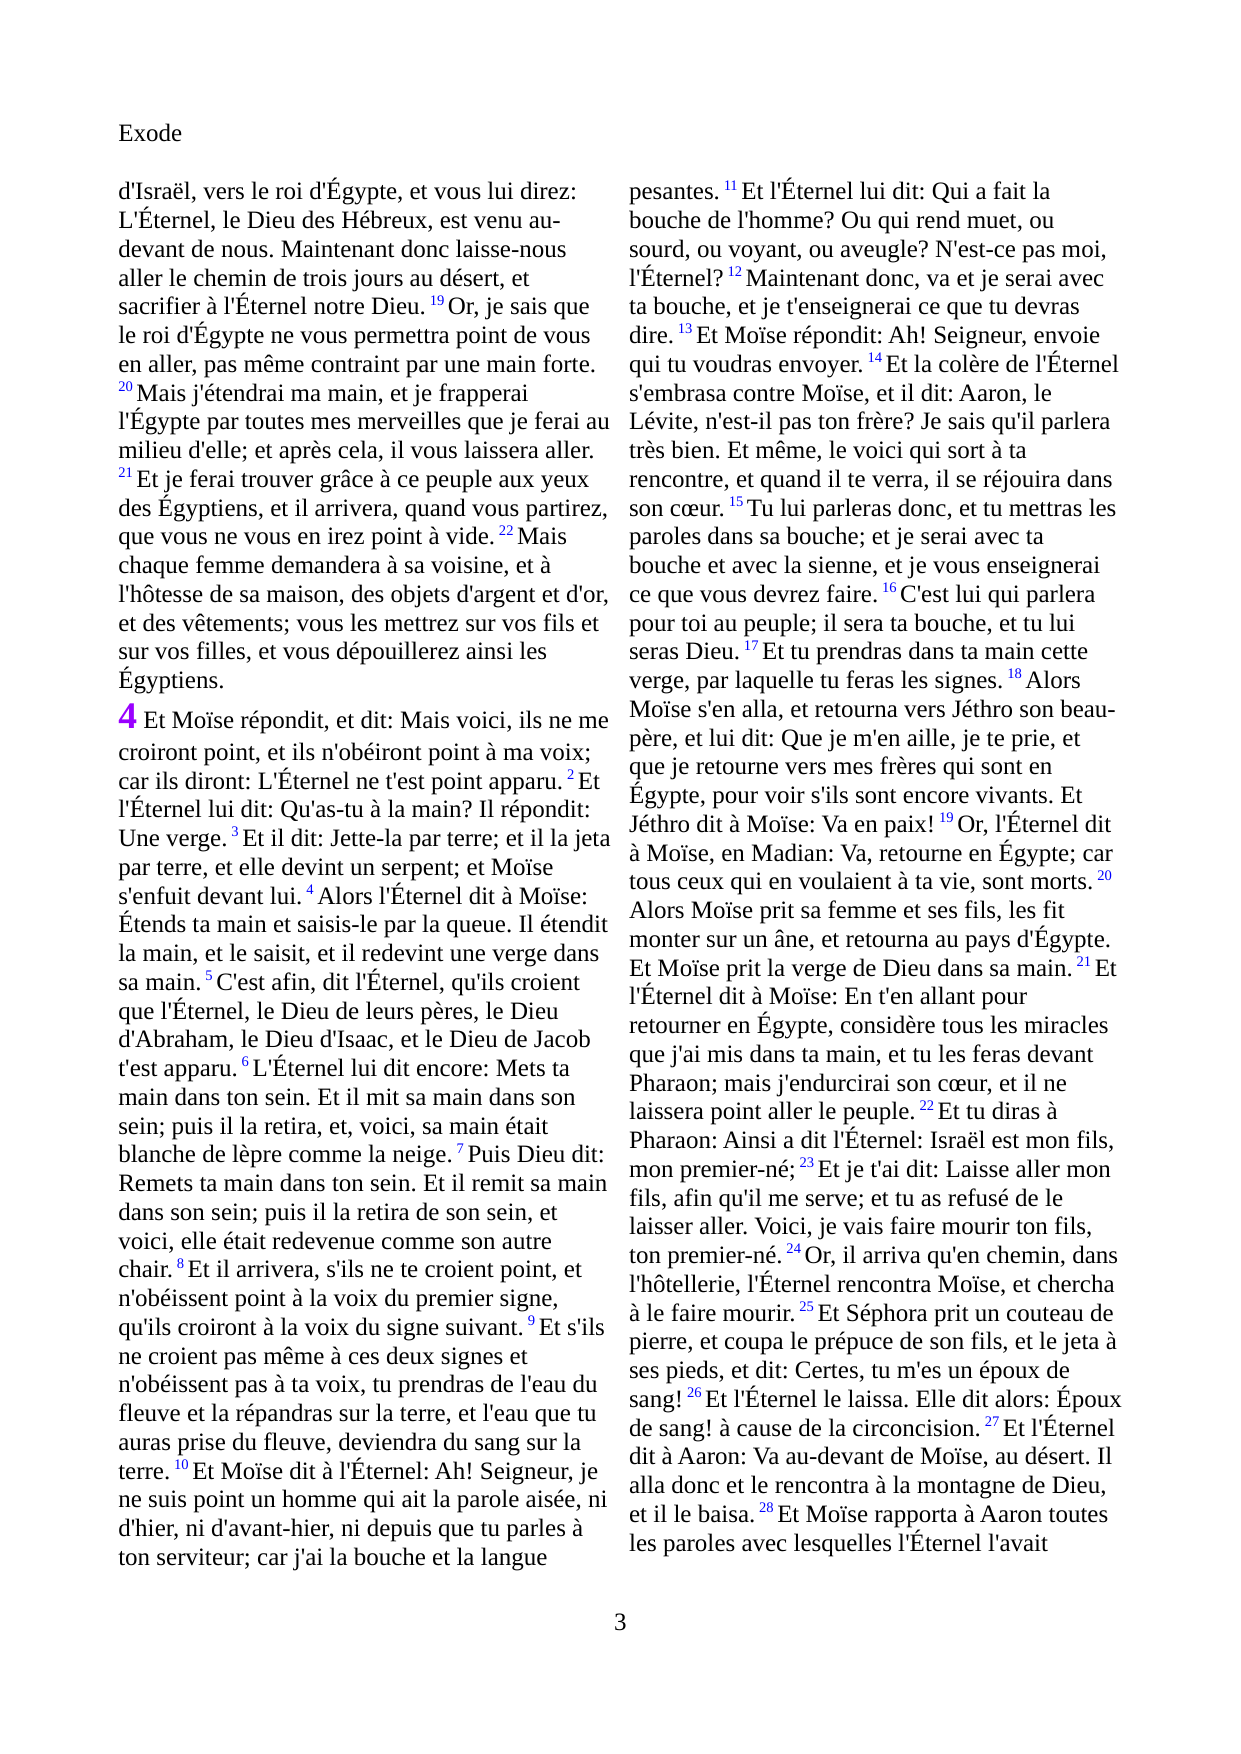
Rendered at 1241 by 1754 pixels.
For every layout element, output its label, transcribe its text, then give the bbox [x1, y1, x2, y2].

text pesantes. 11 Et l'Éternel lui dit: Qui a fait la bouche de l'homme? Ou qui rend muet, ou sourd, ou voyant, ou aveugle? N'est-ce pas moi, l'Éternel? 12 Maintenant donc, va et je serai avec ta bouche, et je t'enseignerai ce que tu devras dire. 13 Et Moïse répondit: Ah! Seigneur, envoie qui tu voudras envoyer. 14 Et la colère de l'Éternel s'embrasa contre Moïse, et il dit: Aaron, le Lévite, n'est-il pas ton frère? Je sais qu'il parlera très bien. Et même, le voici qui sort à ta rencontre, et quand il te verra, il se réjouira dans son cœur. 15 Tu lui parleras donc, et tu mettras les paroles dans sa bouche; et je serai avec ta bouche et avec la sienne, et je vous enseignerai ce que vous devrez faire. 16 C'est lui qui parlera pour toi au peuple; il sera ta bouche, et tu lui seras Dieu. 17 Et tu prendras dans ta main cette verge, par laquelle tu feras les signes. 18 Alors Moïse s'en alla, et retourna vers Jéthro son beau-père, et lui dit: Que je m'en aille, je te prie, et que je retourne vers mes frères qui sont en Égypte, pour voir s'ils sont encore vivants. Et Jéthro dit à Moïse: Va en paix! 19 Or, l'Éternel dit à Moïse, en Madian: Va, retourne en Égypte; car tous ceux qui en voulaient à ta vie, sont morts. 20 Alors Moïse prit sa femme et ses fils, les fit monter sur un âne, et retourna au pays d'Égypte. Et Moïse prit la verge de Dieu dans sa main. 21 Et l'Éternel dit à Moïse: En t'en allant pour retourner en Égypte, considère tous les miracles que j'ai mis dans ta main, et tu les feras devant Pharaon; mais j'endurcirai son cœur, et il ne laissera point aller le peuple. 22 Et tu diras à Pharaon: Ainsi a dit l'Éternel: Israël est mon fils, mon premier-né; 23 Et je t'ai dit: Laisse aller mon fils, afin qu'il me serve; et tu as refusé de le laisser aller. Voici, je vais faire mourir ton fils, ton premier-né. 24 Or, il arriva qu'en chemin, dans l'hôtellerie, l'Éternel rencontra Moïse, et chercha à le faire mourir. 25 Et Séphora prit un couteau de pierre, et coupa le prépuce de son fils, et le jeta à ses pieds, et dit: Certes, tu m'es un époux de sang! 26 Et l'Éternel le laissa. Elle dit alors: Époux de sang! à cause de la circoncision. 27 Et l'Éternel dit à Aaron: Va au-devant de Moïse, au désert. Il alla donc et le rencontra à la montagne de Dieu, et il le baisa. 28 Et Moïse rapporta à Aaron toutes les paroles avec lesquelles l'Éternel l'avait [629, 176, 1122, 1556]
text 4 Et Moïse répondit, et dit: Mais voici, ils ne me croiront point, et ils n'obéiront point à ma voix; car ils diront: L'Éternel ne t'est point apparu. 2 Et l'Éternel lui dit: Qu'as-tu à la main? Il répondit: Une verge. 3 Et il dit: Jette-la par terre; et il la jeta par terre, et elle devint un serpent; et Moïse s'enfuit devant lui. 4 Alors l'Éternel dit à Moïse: Étends ta main et saisis-le par la queue. Il étendit la main, et le saisit, et il redevint une verge dans sa main. 5 C'est afin, dit l'Éternel, qu'ils croient que l'Éternel, le Dieu de leurs pères, le Dieu d'Abraham, le Dieu d'Isaac, et le Dieu de Jacob t'est apparu. 6 L'Éternel lui dit encore: Mets ta main dans ton sein. Et il mit sa main dans son sein; puis il la retira, et, voici, sa main était blanche de lèpre comme la neige. 7 Puis Dieu dit: Remets ta main dans ton sein. Et il remit sa main dans son sein; puis il la retira de son sein, et voici, elle était redevenue comme son autre chair. 8 Et il arrivera, s'ils ne te croient point, et n'obéissent point à la voix du premier signe, qu'ils croiront à la voix du signe suivant. 9 Et s'ils ne croient pas même à ces deux signes et n'obéissent pas à ta voix, tu prendras de l'eau du fleuve et la répandras sur la terre, et l'eau que tu auras prise du fleuve, deviendra du sang sur la terre. 10 Et Moïse dit à l'Éternel: Ah! Seigneur, je ne suis point un homme qui ait la parole aisée, ni d'hier, ni d'avant-hier, ni depuis que tu parles à ton serviteur; car j'ai la bouche et la langue [118, 694, 611, 1571]
text d'Israël, vers le roi d'Égypte, et vous lui direz: L'Éternel, le Dieu des Hébreux, est venu au-devant de nous. Maintenant donc laisse-nous aller le chemin de trois jours au désert, et sacrifier à l'Éternel notre Dieu. 19 Or, je sais que le roi d'Égypte ne vous permettra point de vous en aller, pas même contraint par une main forte. 20 Mais j'étendrai ma main, et je frapperai l'Égypte par toutes mes merveilles que je ferai au milieu d'elle; et après cela, il vous laissera aller. 21 Et je ferai trouver grâce à ce peuple aux yeux des Égyptiens, et il arrivera, quand vous partirez, que vous ne vous en irez point à vide. 22 Mais chaque femme demandera à sa voisine, et à l'hôtesse de sa maison, des objets d'argent et d'or, et des vêtements; vous les mettrez sur vos fils et sur vos filles, et vous dépouillerez ainsi les Égyptiens. [118, 176, 611, 694]
